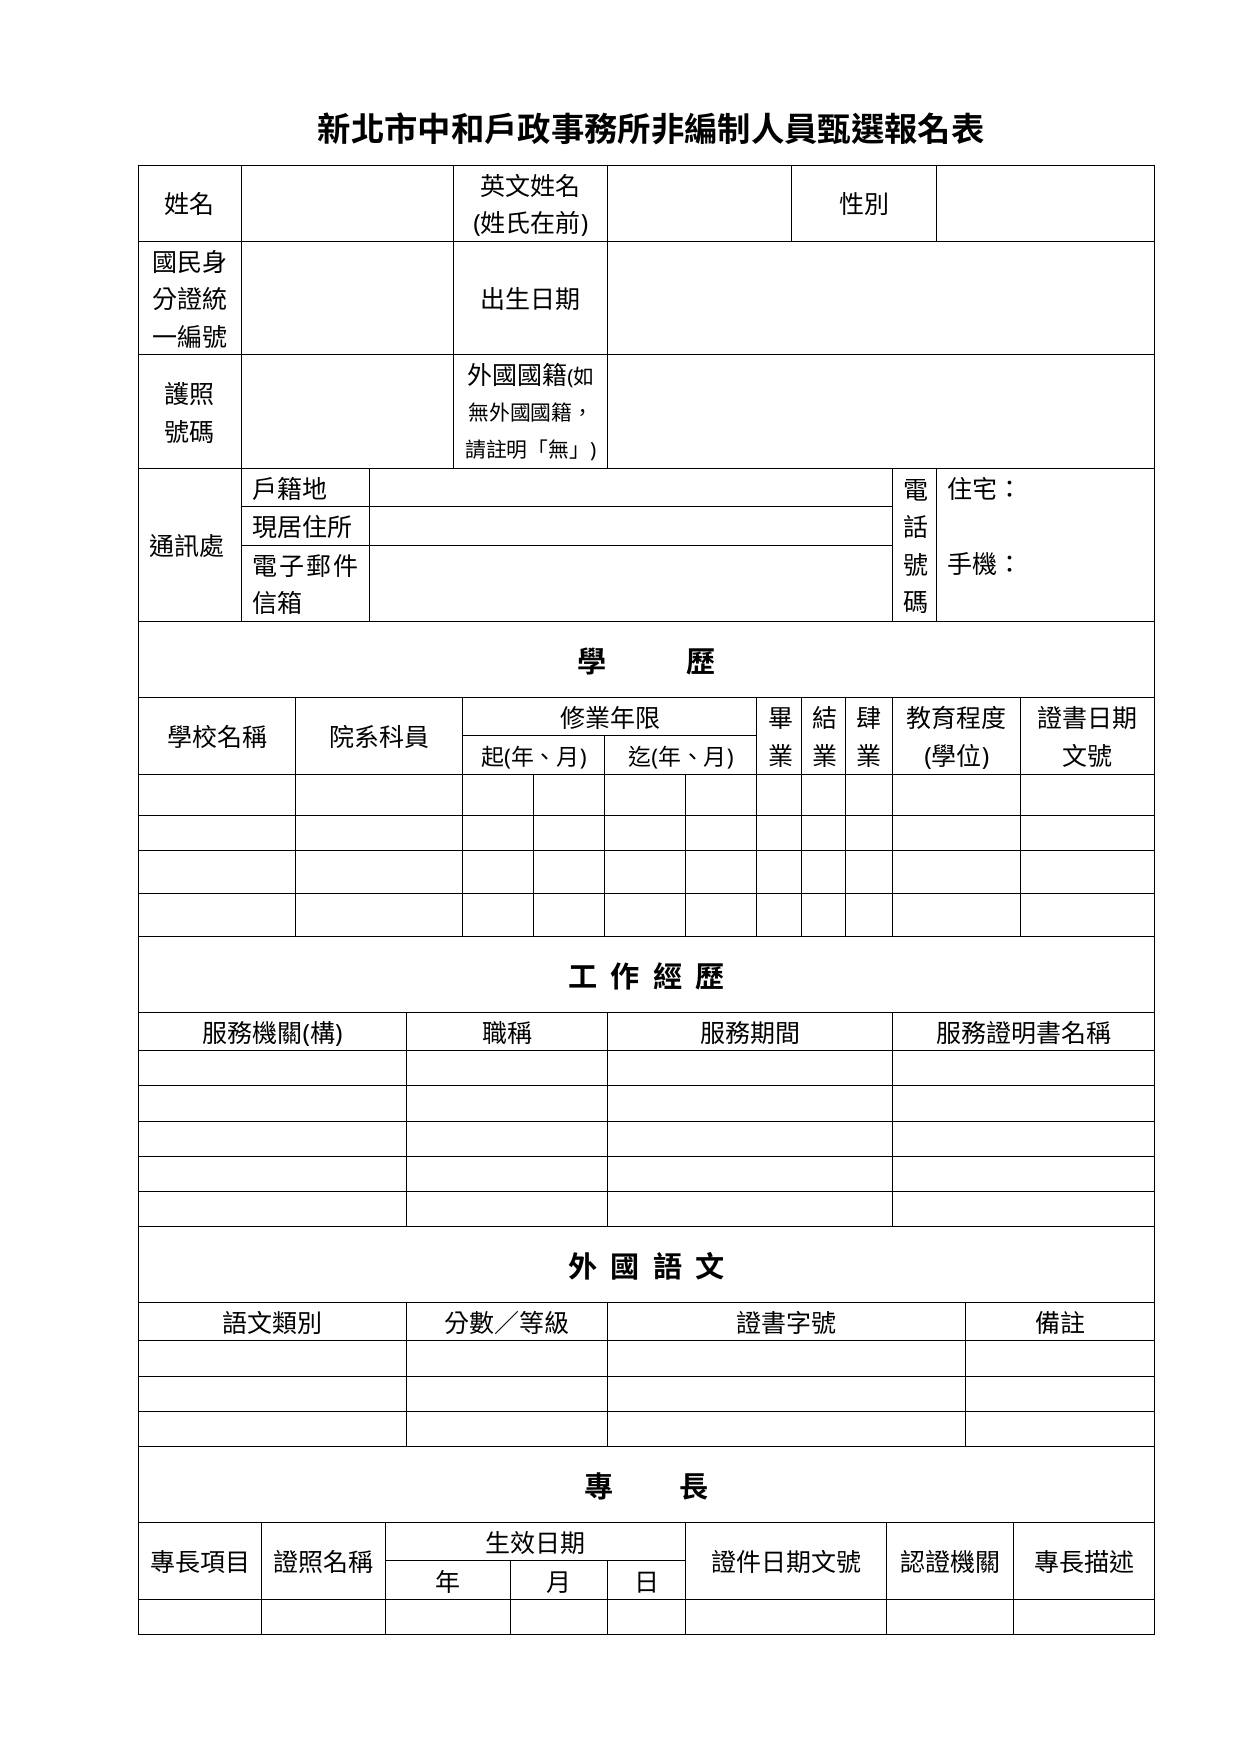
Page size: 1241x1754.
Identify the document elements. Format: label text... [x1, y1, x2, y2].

table_cell 學 歷 [139, 622, 1154, 697]
table_cell [463, 775, 533, 815]
table_cell 工 作 經 歷 [139, 937, 1154, 1012]
table_cell [407, 1412, 607, 1446]
table_cell [1021, 851, 1154, 893]
table_cell [608, 242, 1154, 354]
table_cell [608, 1157, 892, 1191]
table_cell [608, 355, 1154, 468]
table_cell [893, 894, 1020, 936]
table_cell [893, 1051, 1154, 1085]
table_header 姓名 [139, 166, 241, 241]
table_cell 院系科員 [296, 698, 462, 774]
table_cell [407, 1341, 607, 1376]
table_cell [262, 1600, 385, 1634]
table_header [608, 166, 791, 241]
table_cell [407, 1122, 607, 1156]
table_cell [296, 894, 462, 936]
table_cell 起(年、月) [463, 736, 604, 774]
table_cell 月 [511, 1561, 607, 1599]
table_cell 出生日期 [454, 242, 607, 354]
table_cell 護照 號碼 [139, 355, 241, 468]
table_cell [605, 775, 685, 815]
table_cell [139, 1157, 406, 1191]
table_cell 專 長 [139, 1447, 1154, 1522]
table_cell 外國國籍(如無外國國籍，請註明「無」) [454, 355, 607, 468]
table_cell [893, 1192, 1154, 1226]
table_cell [1021, 894, 1154, 936]
table_cell [139, 1122, 406, 1156]
table_cell 修業年限 [463, 698, 756, 735]
table_cell [296, 816, 462, 850]
table_cell [893, 816, 1020, 850]
table_cell [139, 775, 295, 815]
table_cell 戶籍地 [242, 469, 369, 506]
table_cell [139, 1600, 261, 1634]
table_cell 服務證明書名稱 [893, 1013, 1154, 1050]
table_cell [608, 1341, 965, 1376]
table_cell 通訊處 [139, 469, 241, 621]
table_cell [534, 816, 604, 850]
table_cell 國民身分證統一編號 [139, 242, 241, 354]
table_header [242, 166, 453, 241]
table_cell [463, 816, 533, 850]
table_cell [757, 851, 801, 893]
table_cell 服務機關(構) [139, 1013, 406, 1050]
table_cell 教育程度(學位) [893, 698, 1020, 774]
table_cell 電話號碼 [893, 469, 936, 621]
table_cell [802, 851, 845, 893]
table_cell 日 [608, 1561, 685, 1599]
table_cell [686, 816, 756, 850]
table_header 性別 [792, 166, 936, 241]
table_cell 學校名稱 [139, 698, 295, 774]
table_cell 語文類別 [139, 1303, 406, 1340]
table_cell 電子郵件信箱 [242, 546, 369, 621]
table_cell [846, 816, 892, 850]
table_cell [608, 1192, 892, 1226]
table_cell 結 業 [802, 698, 845, 774]
table_cell 職稱 [407, 1013, 607, 1050]
table_cell [463, 894, 533, 936]
table_cell 證書日期文號 [1021, 698, 1154, 774]
table_cell [846, 851, 892, 893]
table_cell 證照名稱 [262, 1523, 385, 1599]
table_cell 年 [386, 1561, 510, 1599]
table_cell [139, 1086, 406, 1121]
table_cell 證書字號 [608, 1303, 965, 1340]
table_cell [846, 775, 892, 815]
table_cell [242, 355, 453, 468]
table_cell 分數／等級 [407, 1303, 607, 1340]
table_cell [407, 1157, 607, 1191]
table_cell [802, 894, 845, 936]
table_cell 現居住所 [242, 507, 369, 545]
table_cell 服務期間 [608, 1013, 892, 1050]
table_cell [139, 1192, 406, 1226]
table_cell [608, 1051, 892, 1085]
table_cell [887, 1600, 1013, 1634]
table_cell [407, 1051, 607, 1085]
table_cell 住宅： 手機： [937, 469, 1154, 621]
table_cell [893, 775, 1020, 815]
table_cell [534, 851, 604, 893]
table_cell [893, 1122, 1154, 1156]
table_cell [463, 851, 533, 893]
table_cell [686, 894, 756, 936]
table_cell [686, 1600, 886, 1634]
table_cell [966, 1341, 1154, 1376]
table_cell 專長項目 [139, 1523, 261, 1599]
table_cell [139, 1051, 406, 1085]
table_cell 專長描述 [1014, 1523, 1154, 1599]
table_cell [139, 894, 295, 936]
table_header 英文姓名 (姓氏在前) [454, 166, 607, 241]
table_cell [608, 1600, 685, 1634]
table_cell [511, 1600, 607, 1634]
table_cell 外 國 語 文 [139, 1227, 1154, 1302]
table_cell [757, 816, 801, 850]
table_cell [686, 851, 756, 893]
table_cell [966, 1412, 1154, 1446]
table_cell [407, 1377, 607, 1411]
table_cell [757, 894, 801, 936]
table_cell [802, 816, 845, 850]
table_cell 生效日期 [386, 1523, 685, 1560]
table_cell [846, 894, 892, 936]
table_cell 認證機關 [887, 1523, 1013, 1599]
table_cell [370, 546, 892, 621]
table_cell [605, 816, 685, 850]
table_cell [296, 851, 462, 893]
table_cell [605, 894, 685, 936]
table_cell [139, 816, 295, 850]
table_cell [608, 1377, 965, 1411]
table_cell [370, 507, 892, 545]
table_cell [686, 775, 756, 815]
table_cell 肆業 [846, 698, 892, 774]
table_cell [1014, 1600, 1154, 1634]
table_cell [893, 851, 1020, 893]
table_cell [608, 1122, 892, 1156]
table_cell 迄(年、月) [605, 736, 756, 774]
table_cell [757, 775, 801, 815]
table_cell [1021, 816, 1154, 850]
table_cell [139, 1412, 406, 1446]
table_cell [386, 1600, 510, 1634]
table_cell [893, 1157, 1154, 1191]
table_cell [534, 775, 604, 815]
table_header [937, 166, 1154, 241]
table_cell 證件日期文號 [686, 1523, 886, 1599]
table_cell [407, 1192, 607, 1226]
table_cell 畢業 [757, 698, 801, 774]
table_cell [139, 1377, 406, 1411]
table_cell [893, 1086, 1154, 1121]
table_cell [242, 242, 453, 354]
table_cell [608, 1086, 892, 1121]
table_cell [139, 851, 295, 893]
table_cell [605, 851, 685, 893]
table_cell [407, 1086, 607, 1121]
table_cell 備註 [966, 1303, 1154, 1340]
table_cell [802, 775, 845, 815]
table_cell [966, 1377, 1154, 1411]
table_cell [370, 469, 892, 506]
table_cell [1021, 775, 1154, 815]
table_cell [139, 1341, 406, 1376]
table_cell [534, 894, 604, 936]
table_cell [296, 775, 462, 815]
table_cell [608, 1412, 965, 1446]
text 新北市中和戶政事務所非編制人員甄選報名表 [150, 89, 1152, 164]
